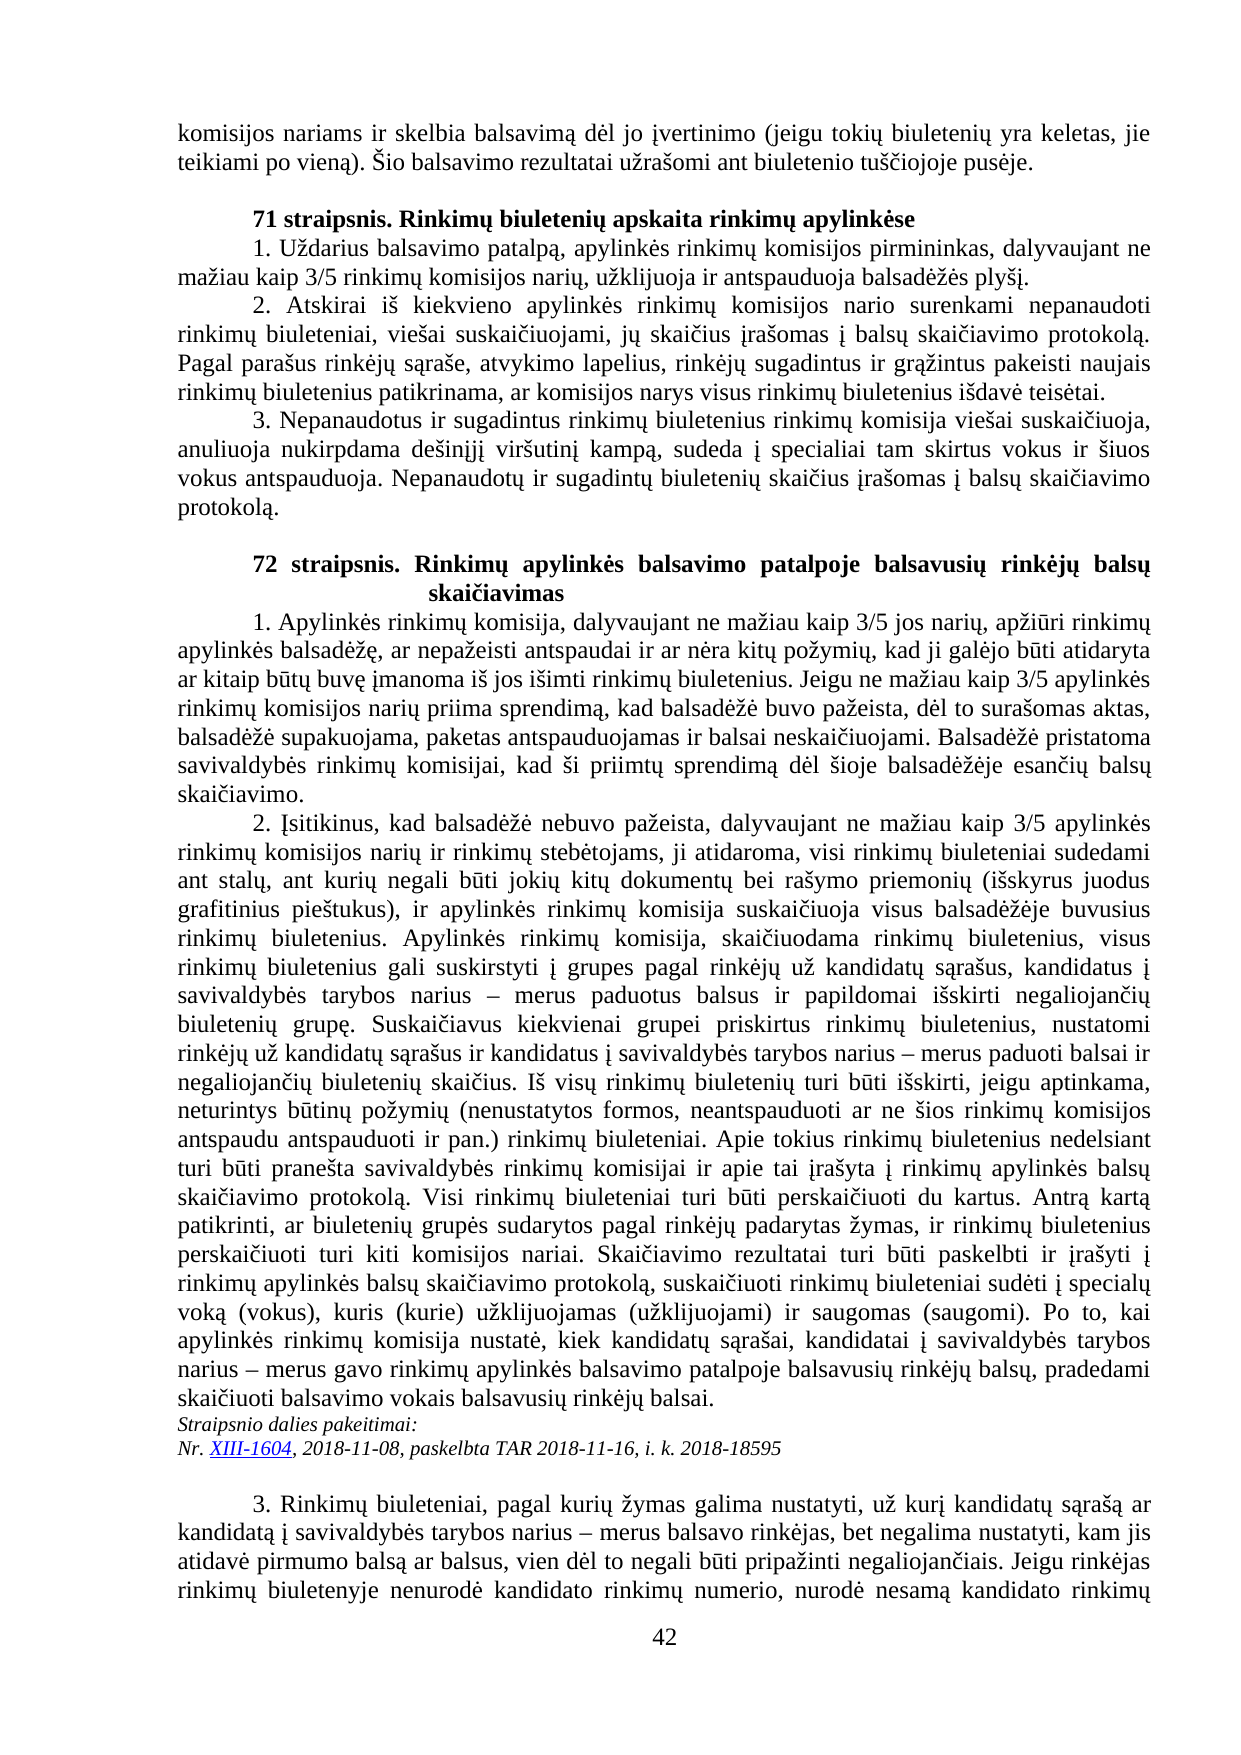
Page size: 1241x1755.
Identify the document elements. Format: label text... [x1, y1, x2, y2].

text komisijos nariams ir skelbia balsavimą dėl jo įvertinimo (jeigu tokių biuletenių yra keletas, jie teikiami po vieną). Šio balsavimo rezultatai užrašomi ant biuletenio tuščiojoje pusėje. [177, 118, 1152, 176]
text 1. Apylinkės rinkimų komisija, dalyvaujant ne mažiau kaip 3/5 jos narių, apžiūri rinkimų apylinkės balsadėžę, ar nepažeisti antspaudai ir ar nėra kitų požymių, kad ji galėjo būti atidaryta ar kitaip būtų buvę įmanoma iš jos išimti rinkimų biuletenius. Jeigu ne mažiau kaip 3/5 apylinkės rinkimų komisijos narių priima sprendimą, kad balsadėžė buvo pažeista, dėl to surašomas aktas, balsadėžė supakuojama, paketas antspauduojamas ir balsai neskaičiuojami. Balsadėžė pristatoma savivaldybės rinkimų komisijai, kad ši priimtų sprendimą dėl šioje balsadėžėje esančių balsų skaičiavimo. [177, 607, 1152, 808]
text 71 straipsnis. Rinkimų biuletenių apskaita rinkimų apylinkėse [177, 204, 1152, 233]
text Nr. XIII-1604, 2018-11-08, paskelbta TAR 2018-11-16, i. k. 2018-18595 [177, 1436, 1152, 1460]
text Straipsnio dalies pakeitimai: [177, 1412, 1152, 1436]
text 3. Nepanaudotus ir sugadintus rinkimų biuletenius rinkimų komisija viešai suskaičiuoja, anuliuoja nukirpdama dešinįjį viršutinį kampą, sudeda į specialiai tam skirtus vokus ir šiuos vokus antspauduoja. Nepanaudotų ir sugadintų biuletenių skaičius įrašomas į balsų skaičiavimo protokolą. [177, 406, 1152, 521]
text 1. Uždarius balsavimo patalpą, apylinkės rinkimų komisijos pirmininkas, dalyvaujant ne mažiau kaip 3/5 rinkimų komisijos narių, užklijuoja ir antspauduoja balsadėžės plyšį. [177, 233, 1152, 291]
text 72 straipsnis. Rinkimų apylinkės balsavimo patalpoje balsavusių rinkėjų balsų skaičiavimas [252, 549, 1152, 607]
text 2. Įsitikinus, kad balsadėžė nebuvo pažeista, dalyvaujant ne mažiau kaip 3/5 apylinkės rinkimų komisijos narių ir rinkimų stebėtojams, ji atidaroma, visi rinkimų biuleteniai sudedami ant stalų, ant kurių negali būti jokių kitų dokumentų bei rašymo priemonių (išskyrus juodus grafitinius pieštukus), ir apylinkės rinkimų komisija suskaičiuoja visus balsadėžėje buvusius rinkimų biuletenius. Apylinkės rinkimų komisija, skaičiuodama rinkimų biuletenius, visus rinkimų biuletenius gali suskirstyti į grupes pagal rinkėjų už kandidatų sąrašus, kandidatus į savivaldybės tarybos narius – merus paduotus balsus ir papildomai išskirti negaliojančių biuletenių grupę. Suskaičiavus kiekvienai grupei priskirtus rinkimų biuletenius, nustatomi rinkėjų už kandidatų sąrašus ir kandidatus į savivaldybės tarybos narius – merus paduoti balsai ir negaliojančių biuletenių skaičius. Iš visų rinkimų biuletenių turi būti išskirti, jeigu aptinkama, neturintys būtinų požymių (nenustatytos formos, neantspauduoti ar ne šios rinkimų komisijos antspaudu antspauduoti ir pan.) rinkimų biuleteniai. Apie tokius rinkimų biuletenius nedelsiant turi būti pranešta savivaldybės rinkimų komisijai ir apie tai įrašyta į rinkimų apylinkės balsų skaičiavimo protokolą. Visi rinkimų biuleteniai turi būti perskaičiuoti du kartus. Antrą kartą patikrinti, ar biuletenių grupės sudarytos pagal rinkėjų padarytas žymas, ir rinkimų biuletenius perskaičiuoti turi kiti komisijos nariai. Skaičiavimo rezultatai turi būti paskelbti ir įrašyti į rinkimų apylinkės balsų skaičiavimo protokolą, suskaičiuoti rinkimų biuleteniai sudėti į specialų voką (vokus), kuris (kurie) užklijuojamas (užklijuojami) ir saugomas (saugomi). Po to, kai apylinkės rinkimų komisija nustatė, kiek kandidatų sąrašai, kandidatai į savivaldybės tarybos narius – merus gavo rinkimų apylinkės balsavimo patalpoje balsavusių rinkėjų balsų, pradedami skaičiuoti balsavimo vokais balsavusių rinkėjų balsai. [177, 808, 1152, 1412]
text 3. Rinkimų biuleteniai, pagal kurių žymas galima nustatyti, už kurį kandidatų sąrašą ar kandidatą į savivaldybės tarybos narius – merus balsavo rinkėjas, bet negalima nustatyti, kam jis atidavė pirmumo balsą ar balsus, vien dėl to negali būti pripažinti negaliojančiais. Jeigu rinkėjas rinkimų biuletenyje nenurodė kandidato rinkimų numerio, nurodė nesamą kandidato rinkimų [177, 1489, 1152, 1604]
text 2. Atskirai iš kiekvieno apylinkės rinkimų komisijos nario surenkami nepanaudoti rinkimų biuleteniai, viešai suskaičiuojami, jų skaičius įrašomas į balsų skaičiavimo protokolą. Pagal parašus rinkėjų sąraše, atvykimo lapelius, rinkėjų sugadintus ir grąžintus pakeisti naujais rinkimų biuletenius patikrinama, ar komisijos narys visus rinkimų biuletenius išdavė teisėtai. [177, 291, 1152, 406]
